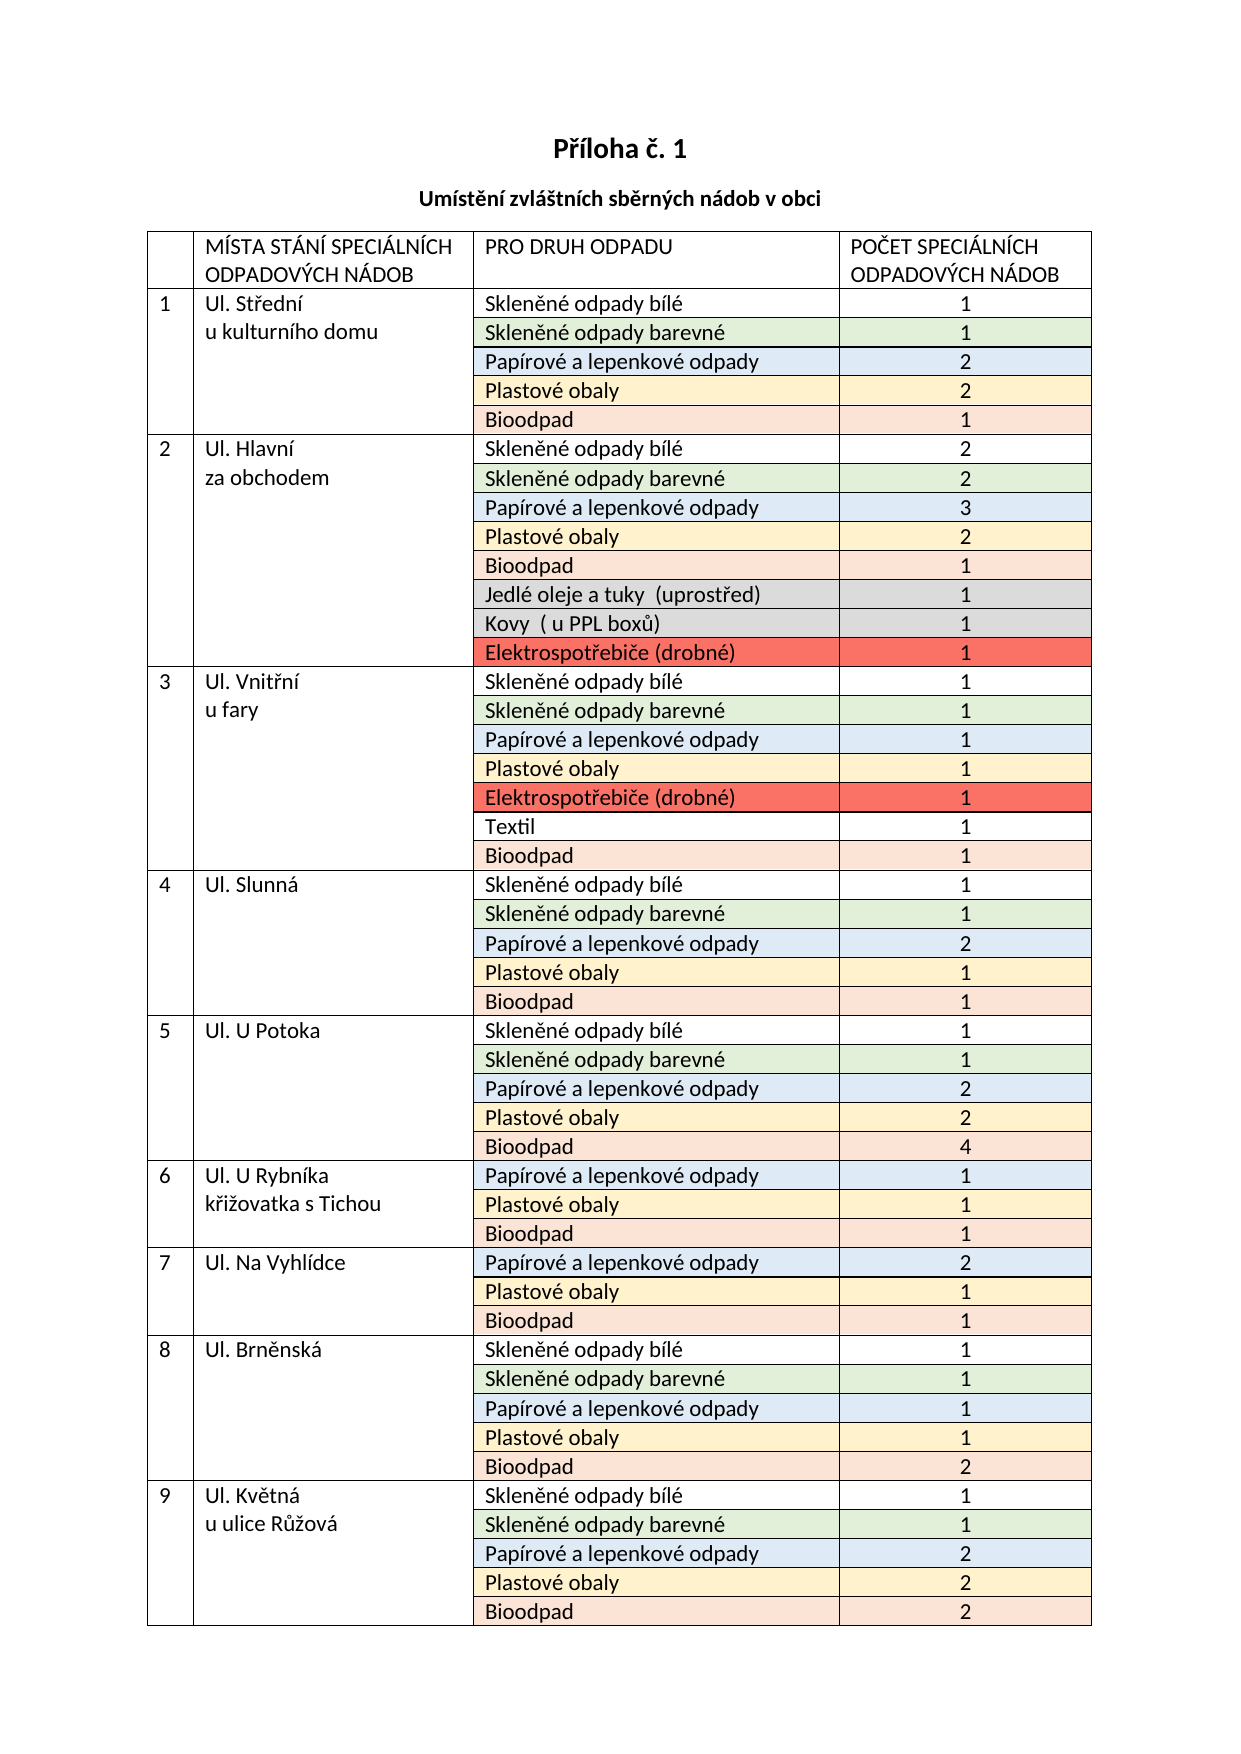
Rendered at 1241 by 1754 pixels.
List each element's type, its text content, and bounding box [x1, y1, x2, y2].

table_cell 1 [840, 900, 1091, 928]
table_cell Plastové obaly [474, 1423, 839, 1451]
table_cell 1 [148, 289, 193, 433]
table_cell 1 [840, 1278, 1091, 1305]
table_cell 1 [840, 987, 1091, 1015]
table_cell Ul. Na Vyhlídce [194, 1248, 473, 1334]
table_cell 8 [148, 1336, 193, 1480]
table_cell 2 [840, 1074, 1091, 1102]
table_cell 1 [840, 289, 1091, 317]
table_cell Papírové a lepenkové odpady [474, 493, 839, 521]
table_cell 3 [148, 667, 193, 869]
table_cell 6 [148, 1161, 193, 1247]
table_header PRO DRUH ODPADU [474, 232, 839, 288]
table_cell 3 [840, 493, 1091, 521]
table_cell 2 [840, 1103, 1091, 1131]
table_cell 1 [840, 1190, 1091, 1218]
table_cell Papírové a lepenkové odpady [474, 1248, 839, 1276]
table_cell Papírové a lepenkové odpady [474, 1394, 839, 1422]
table_cell Bioodpad [474, 1132, 839, 1160]
table_cell Ul. U Potoka [194, 1016, 473, 1160]
table_cell Skleněné odpady bílé [474, 289, 839, 317]
table_cell 4 [840, 1132, 1091, 1160]
table_cell 1 [840, 1219, 1091, 1247]
table_cell Skleněné odpady barevné [474, 1045, 839, 1073]
table_cell Bioodpad [474, 987, 839, 1015]
table_cell 1 [840, 667, 1091, 695]
table_header [148, 232, 193, 288]
table_cell 1 [840, 551, 1091, 579]
table_cell 2 [840, 348, 1091, 375]
table_cell Skleněné odpady bílé [474, 435, 839, 463]
table_cell Skleněné odpady barevné [474, 900, 839, 928]
table_cell 2 [840, 929, 1091, 957]
table_cell Ul. U Rybníka křižovatka s Tichou [194, 1161, 473, 1247]
table_cell Papírové a lepenkové odpady [474, 929, 839, 957]
table_cell 1 [840, 318, 1091, 346]
table_cell 1 [840, 1423, 1091, 1451]
text Příloha č. 1 [148, 130, 1092, 166]
table_cell Plastové obaly [474, 1278, 839, 1305]
table_cell Papírové a lepenkové odpady [474, 725, 839, 753]
table_header POČET SPECIÁLNÍCH ODPADOVÝCH NÁDOB [840, 232, 1091, 288]
table_cell Plastové obaly [474, 1103, 839, 1131]
table_cell Elektrospotřebiče (drobné) [474, 638, 839, 666]
table_cell 1 [840, 580, 1091, 608]
table_cell 1 [840, 783, 1091, 811]
table_cell 1 [840, 871, 1091, 898]
table_cell 1 [840, 813, 1091, 840]
table_cell Plastové obaly [474, 958, 839, 986]
table_cell Plastové obaly [474, 1568, 839, 1596]
table_cell Skleněné odpady barevné [474, 1365, 839, 1393]
table_cell Ul. Květná u ulice Růžová [194, 1481, 473, 1625]
table_cell Skleněné odpady bílé [474, 871, 839, 898]
table_cell Skleněné odpady barevné [474, 1510, 839, 1538]
table_cell Papírové a lepenkové odpady [474, 1074, 839, 1102]
table_cell Ul. Vnitřní u fary [194, 667, 473, 869]
table_cell Elektrospotřebiče (drobné) [474, 783, 839, 811]
text Umístění zvláštních sběrných nádob v obci [148, 184, 1092, 213]
table_cell Bioodpad [474, 1219, 839, 1247]
table_cell 4 [148, 871, 193, 1015]
table_cell Papírové a lepenkové odpady [474, 1539, 839, 1567]
table_cell 1 [840, 1336, 1091, 1363]
table_cell 2 [840, 522, 1091, 550]
table_cell Papírové a lepenkové odpady [474, 1161, 839, 1189]
table_cell Plastové obaly [474, 1190, 839, 1218]
table_cell Kovy ( u PPL boxů) [474, 609, 839, 637]
table_cell 1 [840, 696, 1091, 724]
table_cell Bioodpad [474, 841, 839, 869]
table_cell Plastové obaly [474, 522, 839, 550]
table_cell Ul. Střední u kulturního domu [194, 289, 473, 433]
table_cell 1 [840, 841, 1091, 869]
table_cell 9 [148, 1481, 193, 1625]
table_cell 1 [840, 958, 1091, 986]
table_cell 1 [840, 1510, 1091, 1538]
table_cell 2 [840, 435, 1091, 463]
table_cell Bioodpad [474, 406, 839, 433]
table_cell Ul. Slunná [194, 871, 473, 1015]
table_cell Textil [474, 813, 839, 840]
table_cell Skleněné odpady bílé [474, 1336, 839, 1363]
table_cell Plastové obaly [474, 754, 839, 782]
table_cell Bioodpad [474, 1452, 839, 1480]
table_cell Skleněné odpady barevné [474, 464, 839, 492]
table_cell 2 [840, 1597, 1091, 1625]
table_cell Skleněné odpady barevné [474, 318, 839, 346]
table_cell Skleněné odpady bílé [474, 1481, 839, 1509]
table_cell Bioodpad [474, 551, 839, 579]
table_cell 2 [840, 464, 1091, 492]
table_cell 7 [148, 1248, 193, 1334]
table_cell Skleněné odpady bílé [474, 1016, 839, 1044]
table_cell Papírové a lepenkové odpady [474, 348, 839, 375]
table_cell 1 [840, 1306, 1091, 1334]
table_cell 5 [148, 1016, 193, 1160]
table_cell Ul. Brněnská [194, 1336, 473, 1480]
table_cell 1 [840, 1394, 1091, 1422]
table_cell 1 [840, 638, 1091, 666]
table_cell Skleněné odpady bílé [474, 667, 839, 695]
table_cell 1 [840, 1365, 1091, 1393]
table_header MÍSTA STÁNÍ SPECIÁLNÍCH ODPADOVÝCH NÁDOB [194, 232, 473, 288]
table_cell 1 [840, 1016, 1091, 1044]
table_cell 1 [840, 609, 1091, 637]
table_cell 2 [840, 1568, 1091, 1596]
table_cell Bioodpad [474, 1597, 839, 1625]
table_cell 1 [840, 1045, 1091, 1073]
table_cell 1 [840, 725, 1091, 753]
table_cell 1 [840, 754, 1091, 782]
table_cell Ul. Hlavní za obchodem [194, 435, 473, 666]
table_cell 1 [840, 1161, 1091, 1189]
table_cell Jedlé oleje a tuky (uprostřed) [474, 580, 839, 608]
table_cell Skleněné odpady barevné [474, 696, 839, 724]
table_cell 2 [840, 1248, 1091, 1276]
table_cell 1 [840, 406, 1091, 433]
table_cell Plastové obaly [474, 376, 839, 404]
table_cell 2 [840, 376, 1091, 404]
table_cell 2 [840, 1539, 1091, 1567]
table_cell 2 [148, 435, 193, 666]
table_cell 1 [840, 1481, 1091, 1509]
table_cell Bioodpad [474, 1306, 839, 1334]
table_cell 2 [840, 1452, 1091, 1480]
